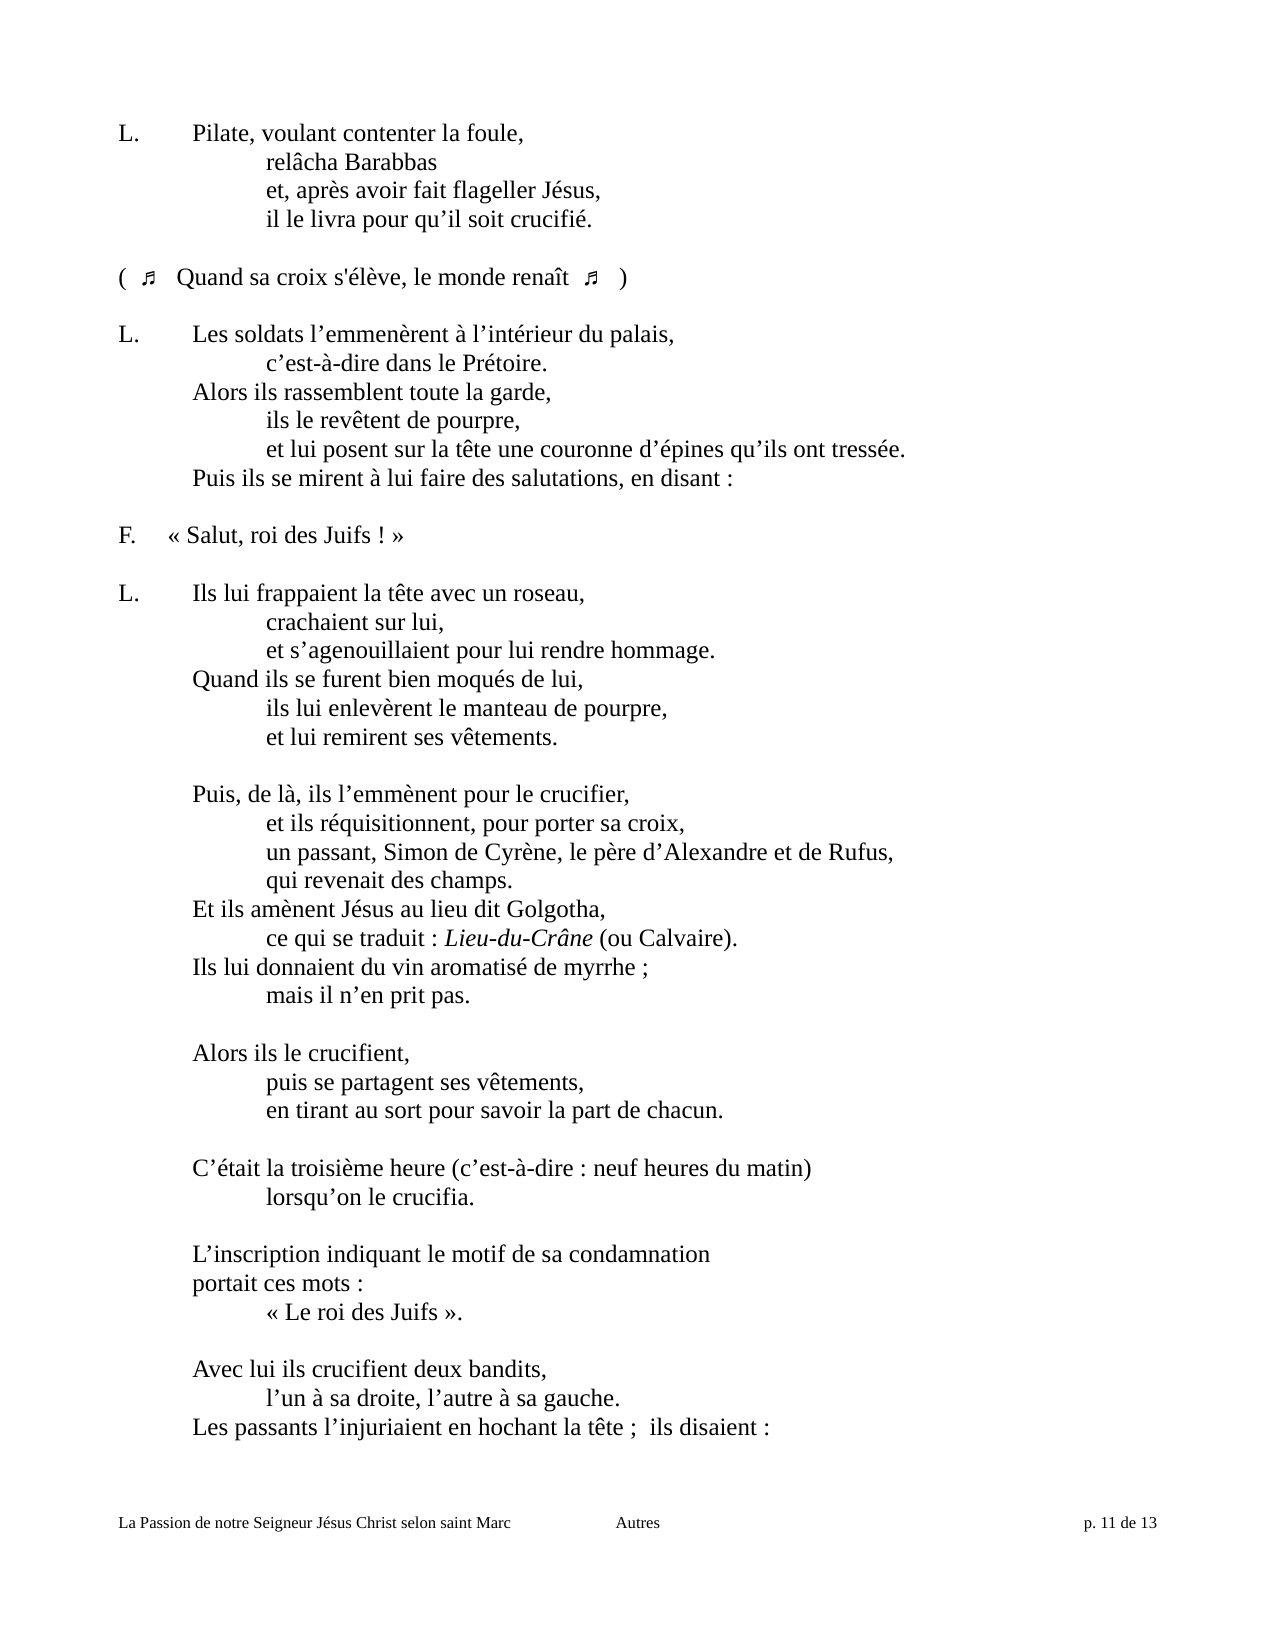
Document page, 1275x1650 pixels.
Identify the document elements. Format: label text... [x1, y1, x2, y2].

text il le livra pour qu’il soit crucifié. [118, 204, 1157, 233]
text L. Pilate, voulant contenter la foule, [118, 118, 1157, 147]
text relâcha Barabbas [118, 147, 1157, 176]
text mais il n’en prit pas. [118, 981, 1157, 1009]
text Alors ils le crucifient, [118, 1038, 1157, 1067]
text Puis, de là, ils l’emmènent pour le crucifier, [118, 779, 1157, 808]
text l’un à sa droite, l’autre à sa gauche. [118, 1383, 1157, 1412]
text C’était la troisième heure (c’est-à-dire : neuf heures du matin) [118, 1153, 1157, 1182]
text un passant, Simon de Cyrène, le père d’Alexandre et de Rufus, [118, 837, 1157, 866]
text ce qui se traduit : Lieu-du-Crâne (ou Calvaire). [118, 923, 1157, 952]
text ( ♬ Quand sa croix s'élève, le monde renaît ♬ ) [118, 262, 1157, 291]
text crachaient sur lui, [118, 607, 1157, 636]
text Ils lui donnaient du vin aromatisé de myrrhe ; [118, 952, 1157, 981]
text Avec lui ils crucifient deux bandits, [118, 1354, 1157, 1383]
text portait ces mots : [118, 1268, 1157, 1297]
text en tirant au sort pour savoir la part de chacun. [118, 1096, 1157, 1124]
text ils lui enlevèrent le manteau de pourpre, [118, 693, 1157, 722]
text c’est-à-dire dans le Prétoire. [118, 348, 1157, 377]
text et lui remirent ses vêtements. [118, 722, 1157, 751]
text et ils réquisitionnent, pour porter sa croix, [118, 808, 1157, 837]
text Quand ils se furent bien moqués de lui, [118, 664, 1157, 693]
text ils le revêtent de pourpre, [118, 406, 1157, 434]
text L. Ils lui frappaient la tête avec un roseau, [118, 578, 1157, 607]
text « Le roi des Juifs ». [118, 1297, 1157, 1326]
text F. « Salut, roi des Juifs ! » [118, 521, 1157, 549]
text et s’agenouillaient pour lui rendre hommage. [118, 636, 1157, 664]
text lorsqu’on le crucifia. [118, 1182, 1157, 1211]
text et lui posent sur la tête une couronne d’épines qu’ils ont tressée. [118, 434, 1157, 463]
text L. Les soldats l’emmenèrent à l’intérieur du palais, [118, 319, 1157, 348]
text Alors ils rassemblent toute la garde, [118, 377, 1157, 406]
text Puis ils se mirent à lui faire des salutations, en disant : [118, 463, 1157, 492]
text Et ils amènent Jésus au lieu dit Golgotha, [118, 894, 1157, 923]
text qui revenait des champs. [118, 866, 1157, 894]
text puis se partagent ses vêtements, [118, 1067, 1157, 1096]
text Les passants l’injuriaient en hochant la tête ; ils disaient : [118, 1412, 1157, 1441]
text et, après avoir fait flageller Jésus, [118, 176, 1157, 204]
text L’inscription indiquant le motif de sa condamnation [118, 1239, 1157, 1268]
